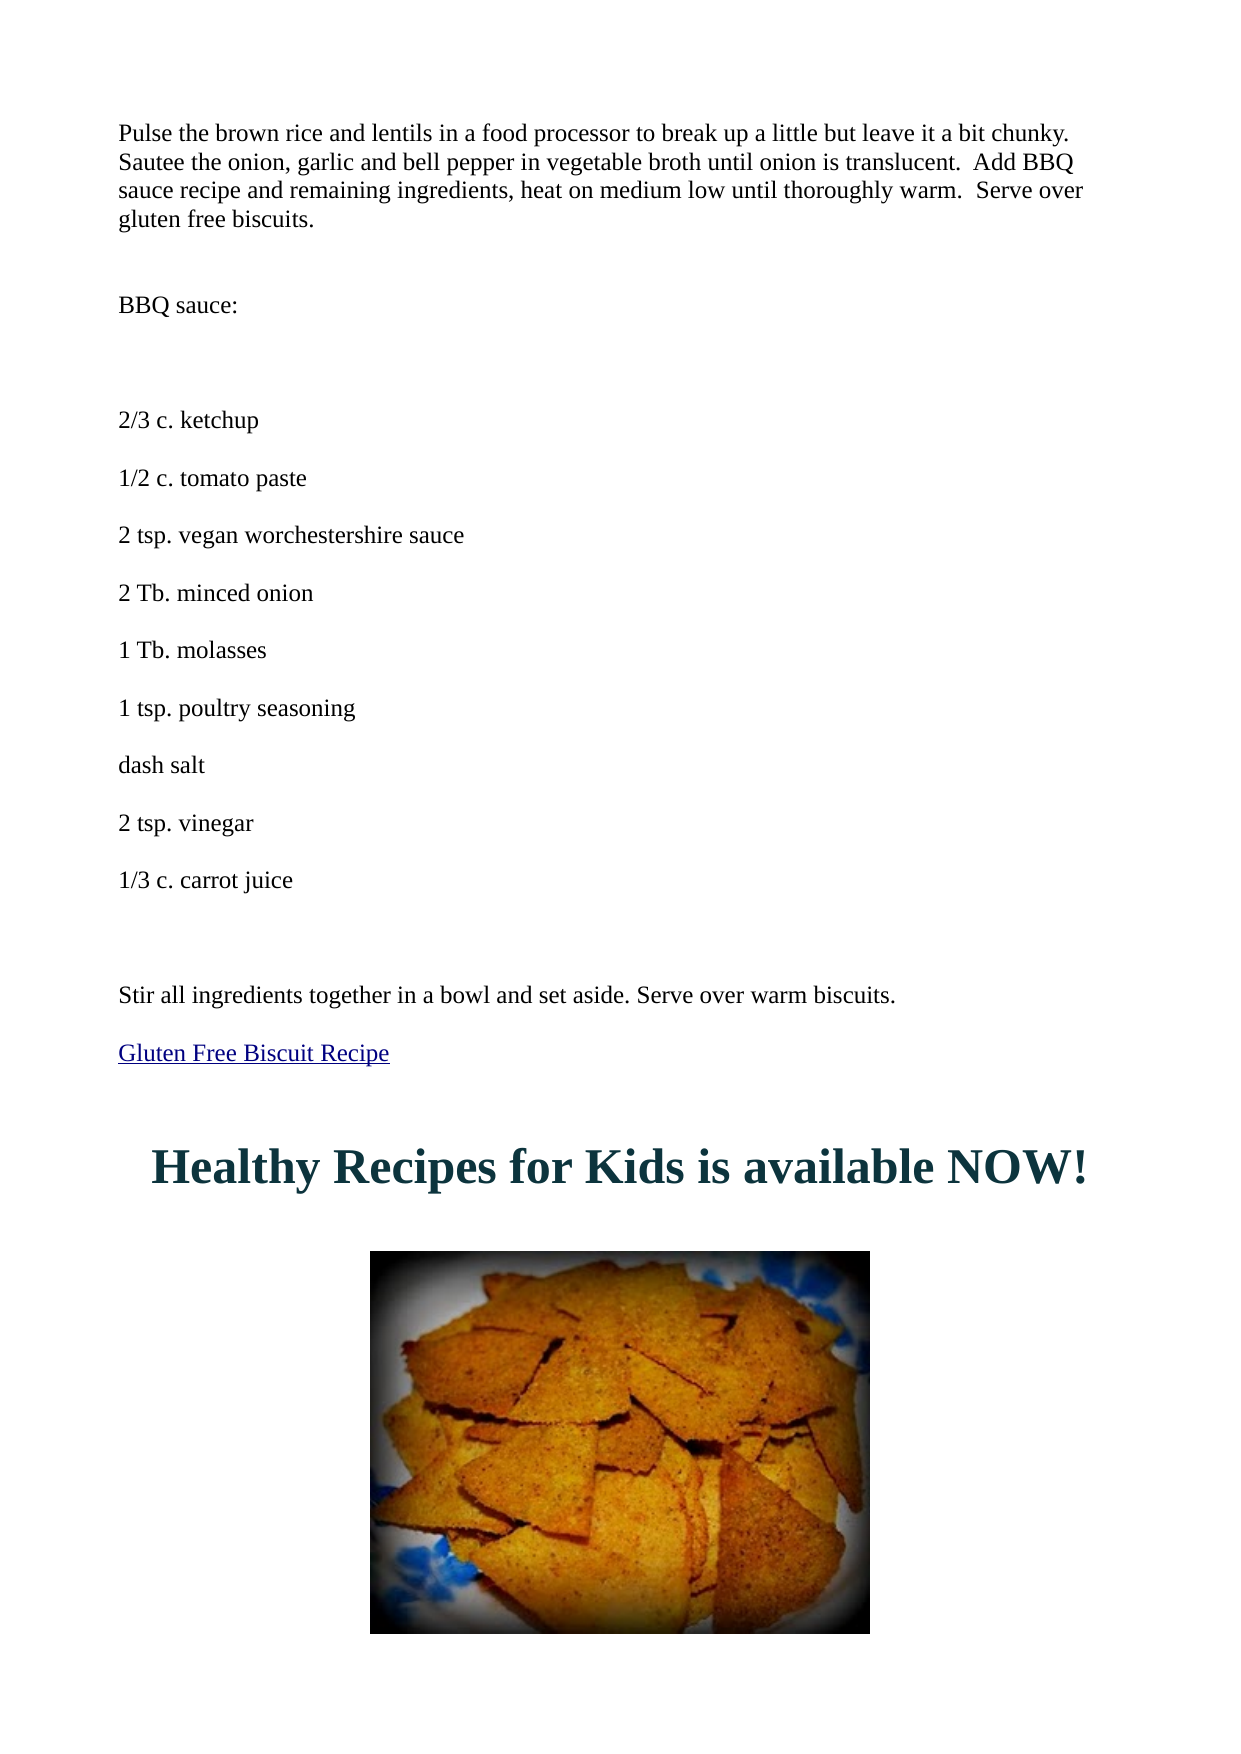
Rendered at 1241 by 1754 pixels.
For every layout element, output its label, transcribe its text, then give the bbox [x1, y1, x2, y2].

text Healthy Recipes for Kids is available NOW! [118, 1137, 1122, 1194]
text Pulse the brown rice and lentils in a food processor to break up a little but leave it a bit chunky. Sautee the onion, garlic and bell pepper in vegetable broth until onion is translucent. Add BBQ sauce recipe and remaining ingredients, heat on medium low until thoroughly warm. Serve over gluten free biscuits. BBQ sauce: 2/3 c. ketchup 1/2 c. tomato paste 2 tsp. vegan worchestershire sauce 2 Tb. minced onion 1 Tb. molasses 1 tsp. poultry seasoning dash salt 2 tsp. vinegar 1/3 c. carrot juice Stir all ingredients together in a bowl and set aside. Serve over warm biscuits. Gluten Free Biscuit Recipe [118, 118, 1122, 1124]
picture [370, 1251, 870, 1634]
